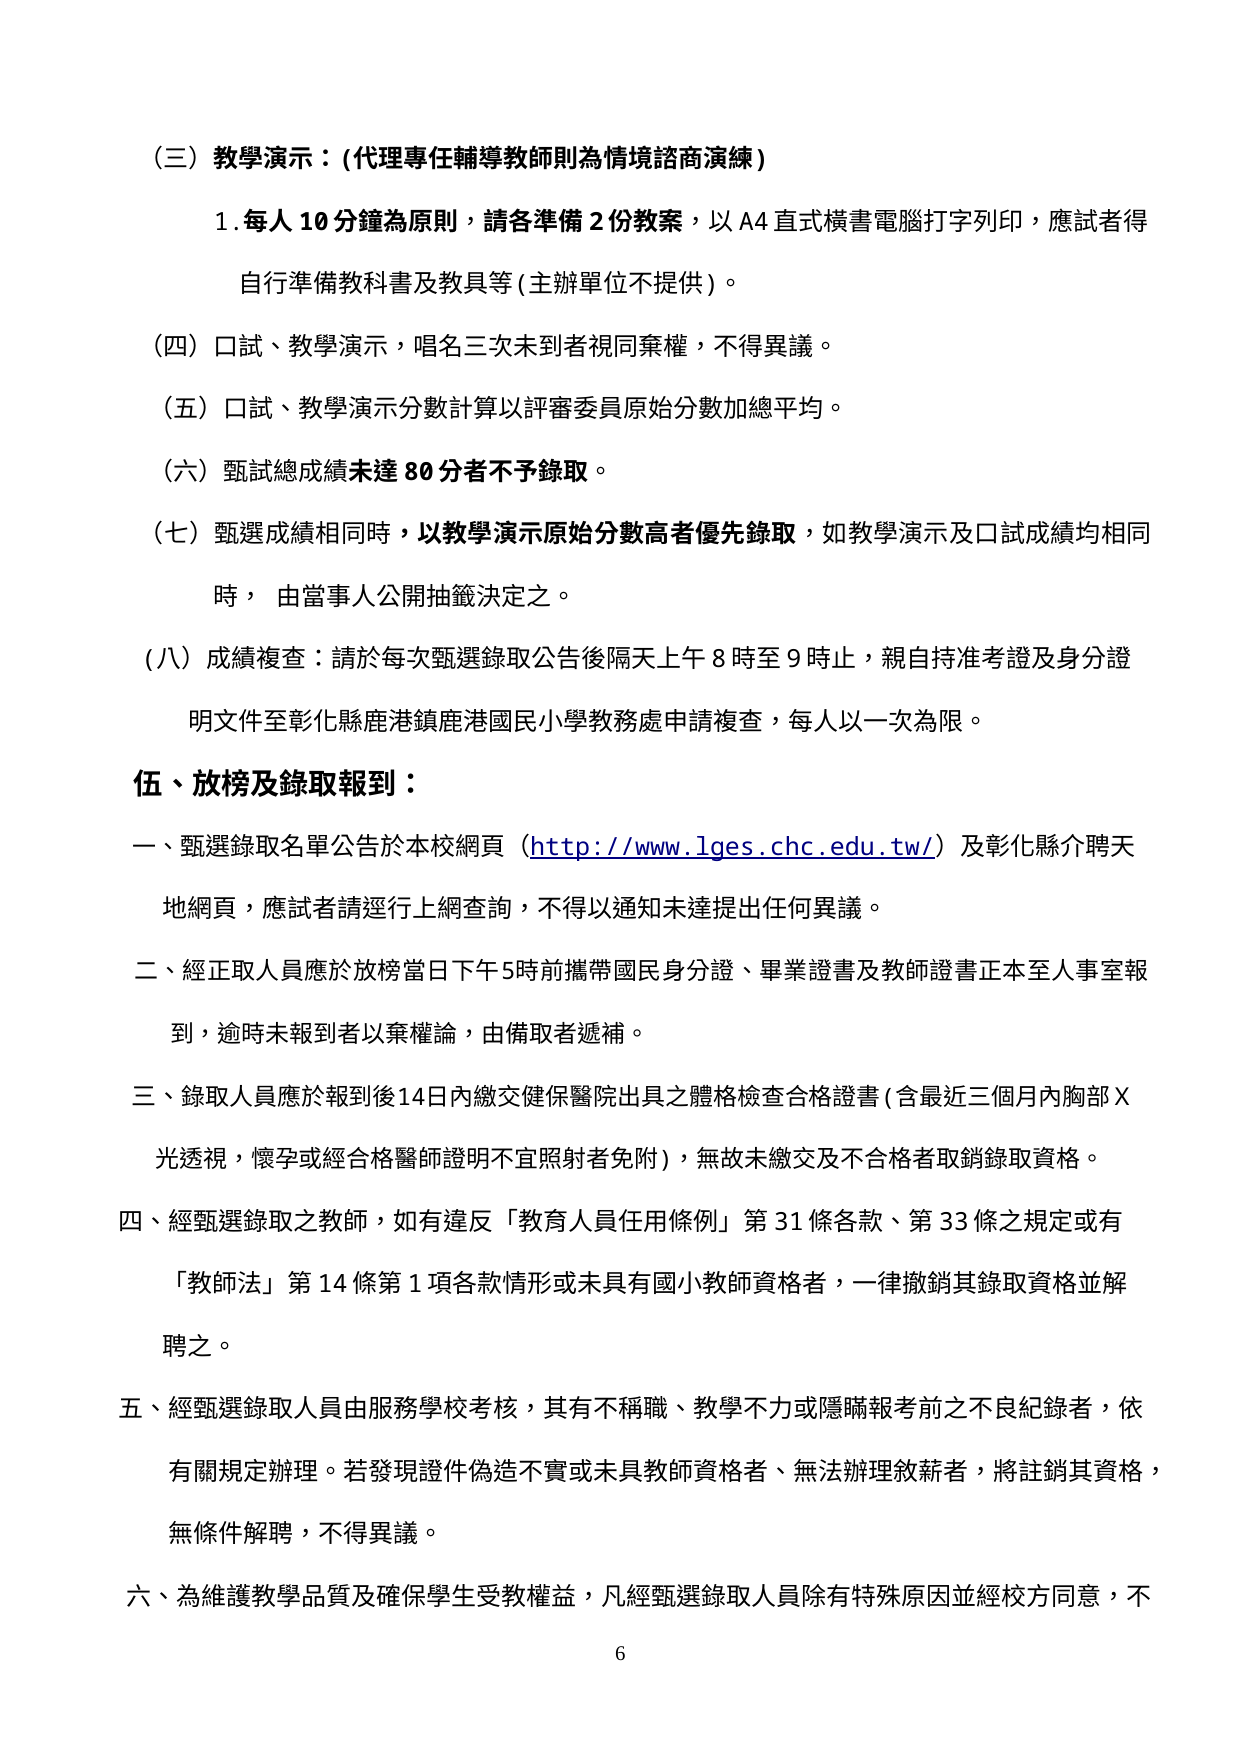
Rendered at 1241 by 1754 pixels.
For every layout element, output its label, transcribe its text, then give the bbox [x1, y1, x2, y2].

text （七）甄選成績相同時，以教學演示原始分數高者優先錄取，如教學演示及口試成績均相同時， 由當事人公開抽籤決定之。 [139, 490, 1152, 615]
text 二、經正取人員應於放榜當日下午5時前攜帶國民身分證、畢業證書及教師證書正本至人事室報 到，逾時未報到者以棄權論，由備取者遞補。 [74, 927, 1152, 1052]
text 五、經甄選錄取人員由服務學校考核，其有不稱職、教學不力或隱瞞報考前之不良紀錄者，依有關規定辦理。若發現證件偽造不實或未具教師資格者、無法辦理敘薪者，將註銷其資格，無條件解聘，不得異議。 [118, 1365, 1152, 1552]
text （五）口試、教學演示分數計算以評審委員原始分數加總平均。 [89, 365, 1152, 427]
text 1.每人10分鐘為原則，請各準備2份教案，以A4直式橫書電腦打字列印，應試者得自行準備教科書及教具等(主辦單位不提供)。 [214, 177, 1152, 302]
text （四）口試、教學演示，唱名三次未到者視同棄權，不得異議。 [89, 302, 1152, 365]
text (八）成績複查：請於每次甄選錄取公告後隔天上午8時至9時止，親自持准考證及身分證 明文件至彰化縣鹿港鎮鹿港國民小學教務處申請複查，每人以一次為限。 [126, 615, 1152, 740]
text 一、甄選錄取名單公告於本校網頁（http://www.lges.chc.edu.tw/）及彰化縣介聘天地網頁，應試者請逕行上網查詢，不得以通知未達提出任何異議。 [89, 802, 1152, 927]
text 三、錄取人員應於報到後14日內繳交健保醫院出具之體格檢查合格證書(含最近三個月內胸部Ｘ光透視，懷孕或經合格醫師證明不宜照射者免附)，無故未繳交及不合格者取銷錄取資格。 [59, 1052, 1152, 1177]
text （三）教學演示：(代理專任輔導教師則為情境諮商演練) [139, 115, 1152, 177]
text 六、為維護教學品質及確保學生受教權益，凡經甄選錄取人員除有特殊原因並經校方同意，不 [126, 1552, 1152, 1615]
text 伍、放榜及錄取報到： [89, 740, 1152, 802]
text 四、經甄選錄取之教師，如有違反「教育人員任用條例」第31條各款、第33條之規定或有「教師法」第14條第1項各款情形或未具有國小教師資格者，一律撤銷其錄取資格並解聘之。 [118, 1177, 1152, 1365]
text （六）甄試總成績未達80分者不予錄取。 [89, 427, 1152, 490]
